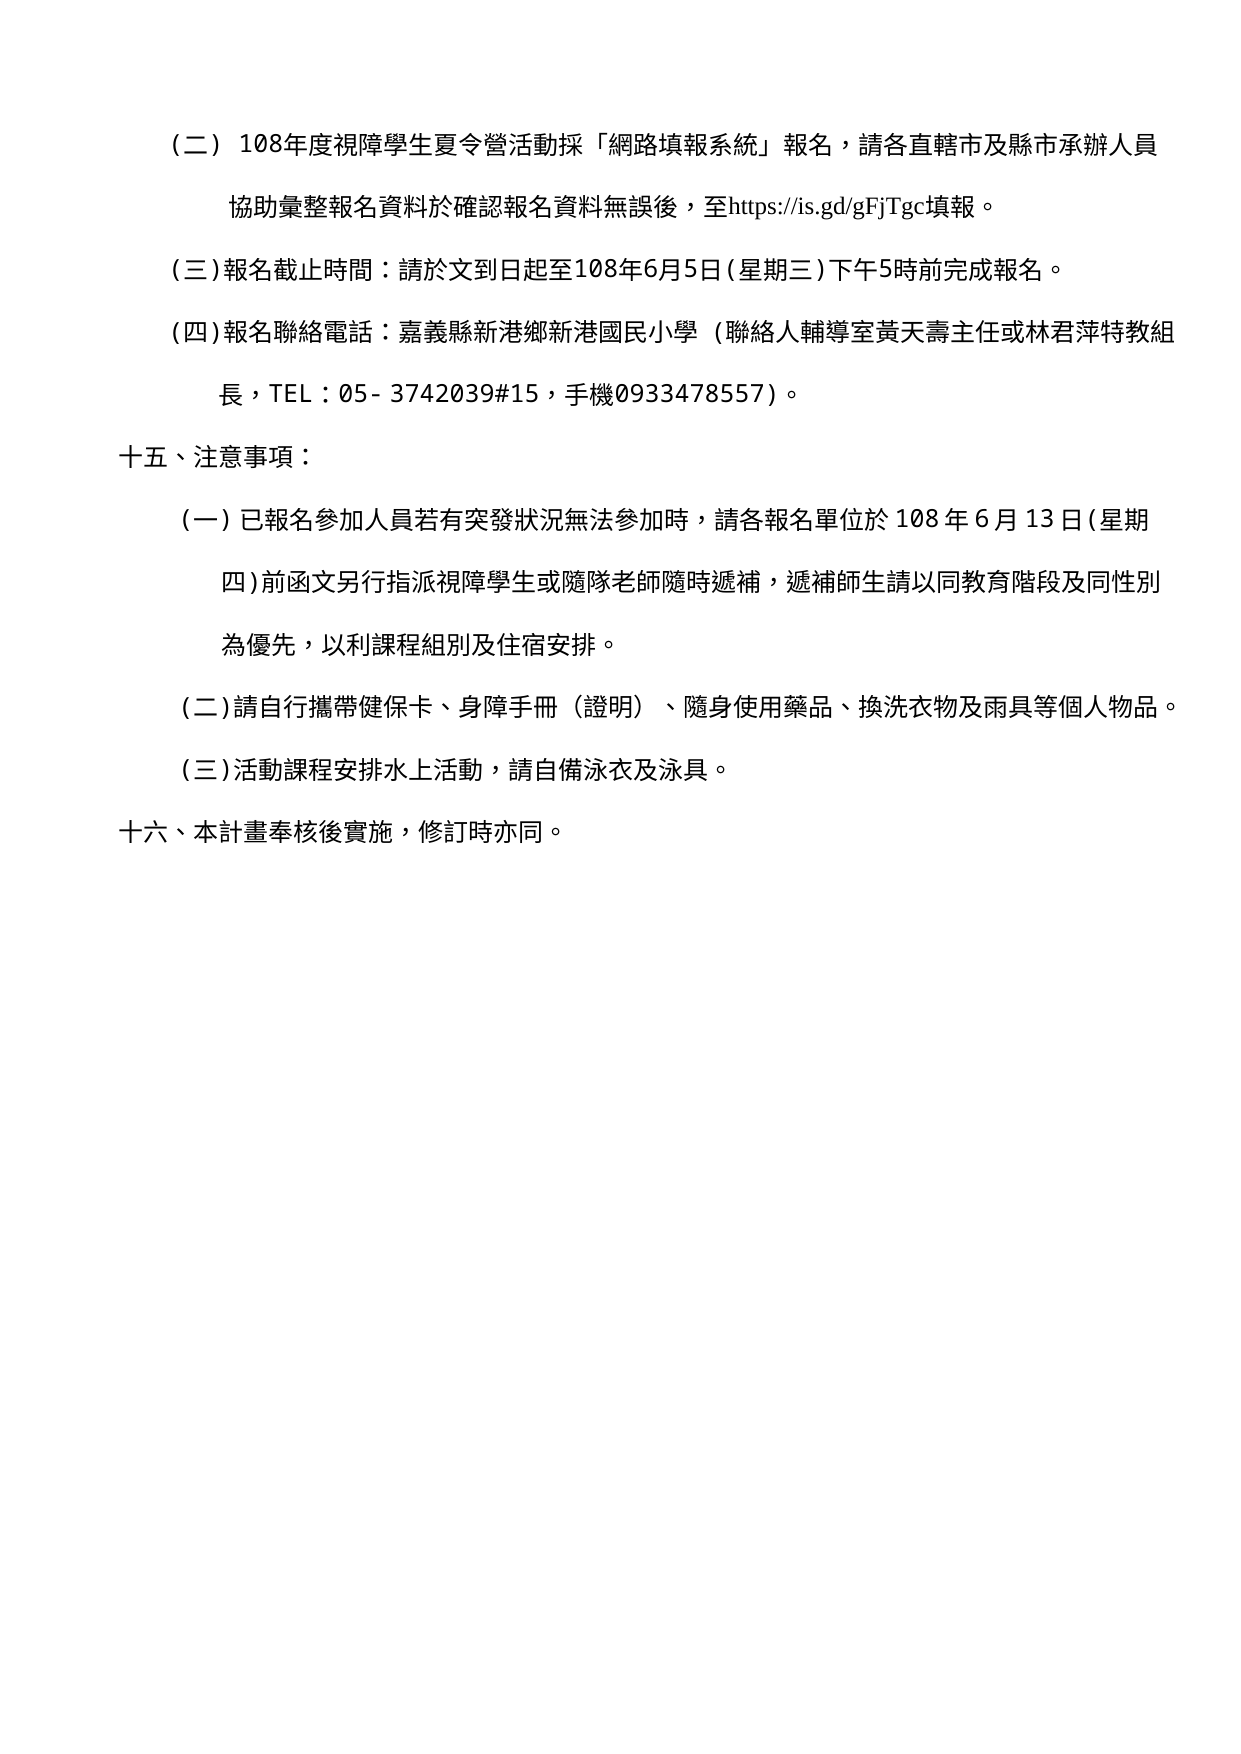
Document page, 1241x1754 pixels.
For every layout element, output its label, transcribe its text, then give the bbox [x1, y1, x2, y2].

text 協助彙整報名資料於確認報名資料無誤後，至https://is.gd/gFjTgc填報。 [168, 164, 1181, 227]
text (三)報名截止時間：請於文到日起至108年6月5日(星期三)下午5時前完成報名。 [168, 227, 1181, 289]
text 十六、本計畫奉核後實施，修訂時亦同。 [118, 789, 1181, 852]
text (三)活動課程安排水上活動，請自備泳衣及泳具。 [118, 727, 1181, 789]
text (二)請自行攜帶健保卡、身障手冊（證明）、隨身使用藥品、換洗衣物及雨具等個人物品。 [118, 664, 1181, 727]
text (一) 已報名參加人員若有突發狀況無法參加時，請各報名單位於108年6月13日(星期四)前函文另行指派視障學生或隨隊老師隨時遞補，遞補師生請以同教育階段及同性別為優先，以利課程組別及住宿安排。 [118, 477, 1181, 664]
text (二) 108年度視障學生夏令營活動採「網路填報系統」報名，請各直轄市及縣市承辦人員 [168, 102, 1181, 164]
text (四)報名聯絡電話：嘉義縣新港鄉新港國民小學 (聯絡人輔導室黃天壽主任或林君萍特教組長，TEL：05- 3742039#15，手機0933478557)。 [168, 289, 1181, 414]
text 十五、注意事項： [118, 414, 1181, 477]
